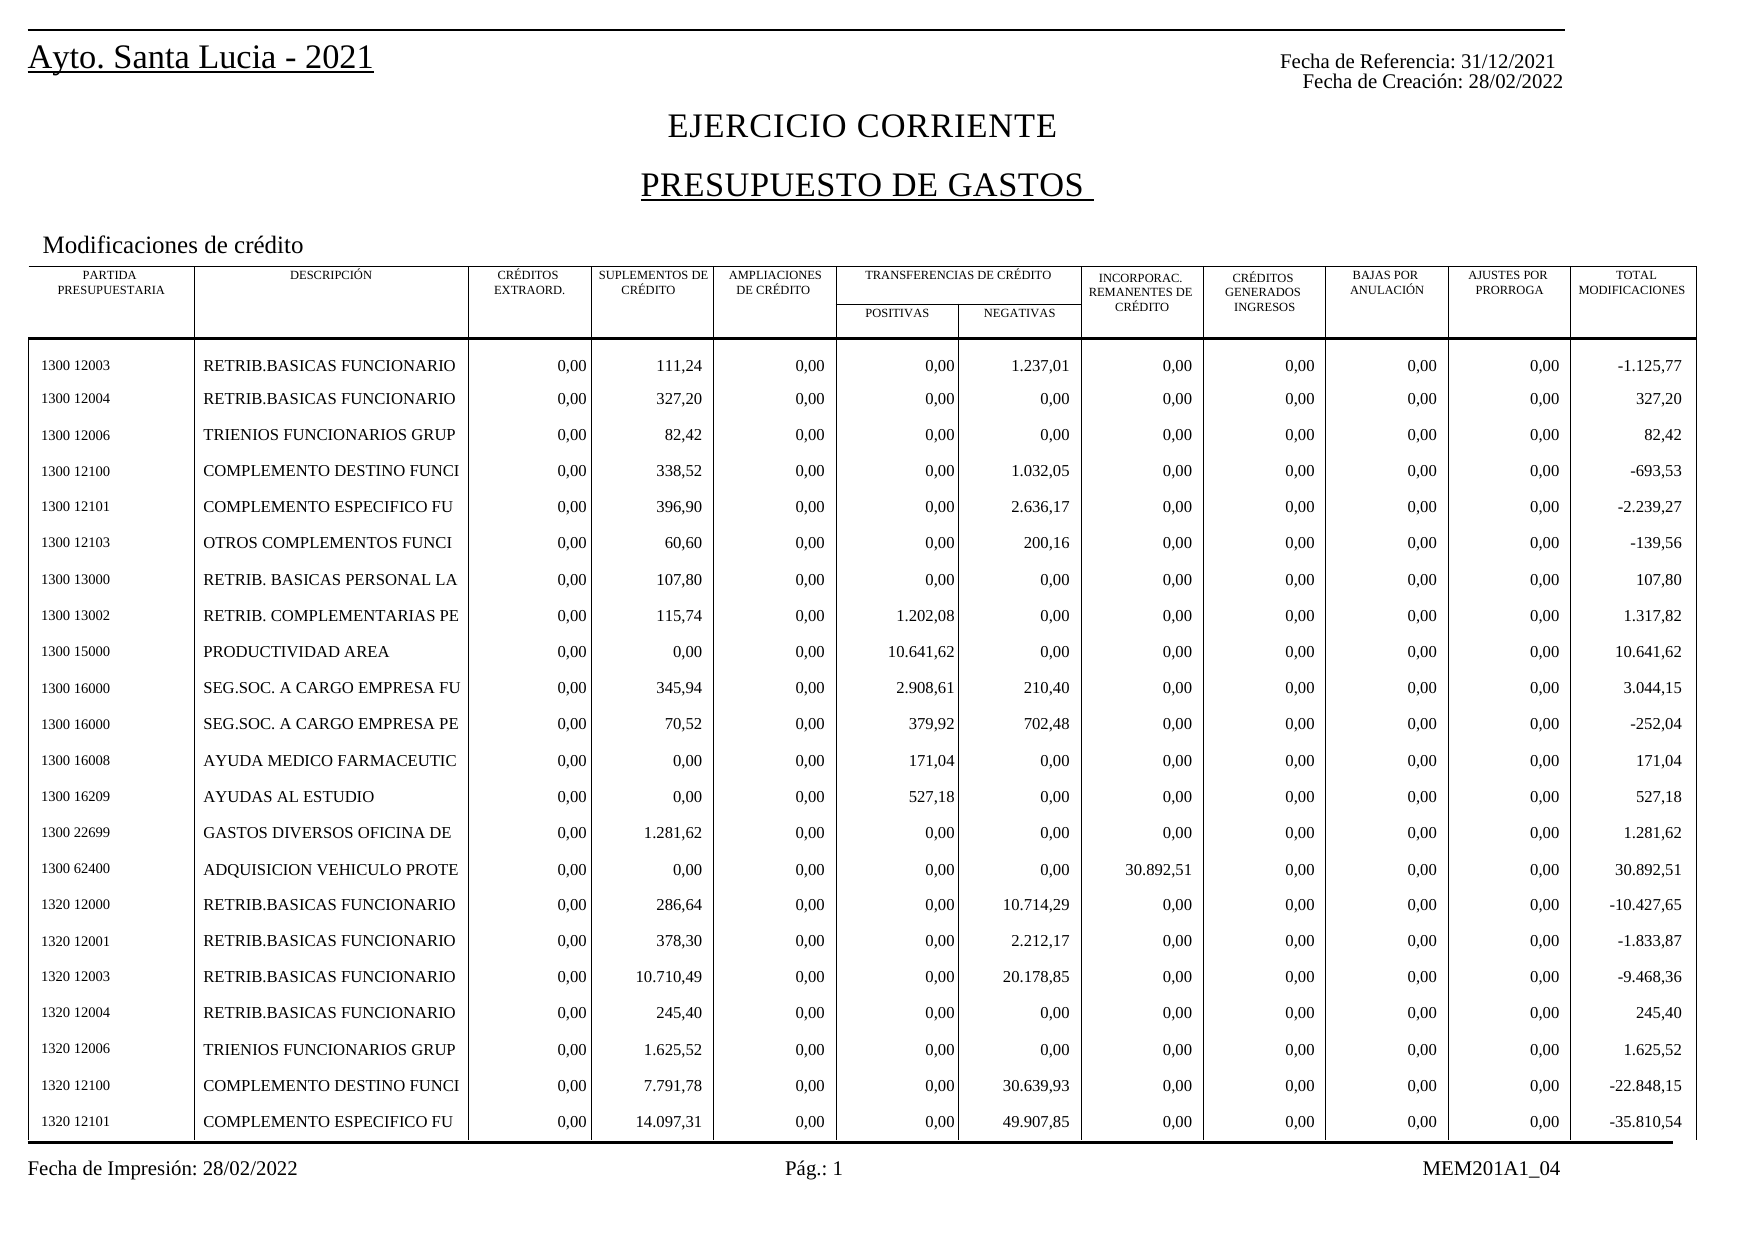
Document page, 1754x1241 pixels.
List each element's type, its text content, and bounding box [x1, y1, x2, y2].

table_cell 0,00 [1449, 850, 1570, 886]
table_cell 0,00 [1082, 416, 1203, 452]
table_cell 1300 13002 [29, 597, 194, 633]
table_cell TRIENIOS FUNCIONARIOS GRUP [195, 416, 468, 452]
table_cell 0,00 [959, 561, 1081, 597]
table_cell 0,00 [1326, 886, 1448, 922]
table_cell 0,00 [469, 922, 591, 958]
table_cell 0,00 [959, 416, 1081, 452]
table_cell 210,40 [959, 670, 1081, 706]
table_cell 0,00 [959, 1031, 1081, 1067]
table_cell 0,00 [469, 814, 591, 850]
text Fecha de Creación: 28/02/2022 [1302, 76, 1697, 91]
table_cell 0,00 [837, 1031, 958, 1067]
table_cell 171,04 [837, 742, 958, 777]
table_cell 0,00 [1449, 814, 1570, 850]
table_cell 0,00 [1204, 778, 1325, 814]
table_cell 0,00 [1449, 633, 1570, 669]
table_cell -1.833,87 [1571, 922, 1696, 958]
table_cell 0,00 [592, 742, 713, 777]
table_cell PRODUCTIVIDAD AREA [195, 633, 468, 669]
table_cell 0,00 [469, 597, 591, 633]
table_cell 0,00 [1449, 958, 1570, 994]
table_cell 0,00 [1082, 561, 1203, 597]
table_cell 0,00 [1082, 706, 1203, 742]
table_cell 338,52 [592, 452, 713, 488]
table_cell 70,52 [592, 706, 713, 742]
table_cell 0,00 [1204, 380, 1325, 416]
table_cell 0,00 [469, 670, 591, 706]
table_cell 0,00 [714, 922, 836, 958]
table_cell 0,00 [837, 814, 958, 850]
table_cell 1320 12003 [29, 958, 194, 994]
table_cell 0,00 [1326, 1067, 1448, 1103]
text Modificaciones de crédito [42, 232, 1697, 258]
table_cell 0,00 [469, 489, 591, 524]
table_cell 0,00 [1082, 814, 1203, 850]
table_cell 1300 12101 [29, 489, 194, 524]
table_cell 0,00 [714, 633, 836, 669]
table_cell -252,04 [1571, 706, 1696, 742]
table_header AJUSTES POR PRORROGA [1449, 267, 1570, 337]
table_cell 0,00 [1082, 525, 1203, 561]
table_cell 0,00 [1082, 995, 1203, 1031]
table_cell 0,00 [1449, 886, 1570, 922]
table_cell 1.202,08 [837, 597, 958, 633]
table_cell 0,00 [1449, 340, 1570, 380]
table_cell 0,00 [837, 561, 958, 597]
table_cell 0,00 [714, 706, 836, 742]
table_cell 0,00 [1326, 452, 1448, 488]
table_cell 0,00 [1082, 597, 1203, 633]
table_cell 0,00 [714, 525, 836, 561]
table_cell 1320 12000 [29, 886, 194, 922]
table_cell 0,00 [1326, 850, 1448, 886]
table_cell 82,42 [1571, 416, 1696, 452]
table_cell 1300 12006 [29, 416, 194, 452]
table_cell 0,00 [837, 1067, 958, 1103]
table_cell 0,00 [1204, 525, 1325, 561]
table_cell -10.427,65 [1571, 886, 1696, 922]
table_cell 0,00 [1326, 778, 1448, 814]
table_cell 0,00 [1449, 1103, 1570, 1140]
table_cell COMPLEMENTO ESPECIFICO FU [195, 489, 468, 524]
table_cell 1300 16000 [29, 670, 194, 706]
table_cell 0,00 [714, 886, 836, 922]
table_header TOTAL MODIFICACIONES [1571, 267, 1696, 337]
table_cell 0,00 [469, 706, 591, 742]
table_cell NEGATIVAS [959, 305, 1081, 337]
table_cell 0,00 [1204, 814, 1325, 850]
table_cell 0,00 [1449, 670, 1570, 706]
table_cell RETRIB.BASICAS FUNCIONARIO [195, 340, 468, 380]
table_cell 1300 12103 [29, 525, 194, 561]
table_cell 0,00 [837, 525, 958, 561]
table_cell 0,00 [469, 1067, 591, 1103]
table_cell 0,00 [1082, 1103, 1203, 1140]
table_cell 0,00 [469, 958, 591, 994]
table_cell 0,00 [469, 340, 591, 380]
table_cell 1.625,52 [592, 1031, 713, 1067]
table_cell 1300 12003 [29, 340, 194, 380]
table_cell -22.848,15 [1571, 1067, 1696, 1103]
table_cell 0,00 [1204, 1103, 1325, 1140]
table_cell -693,53 [1571, 452, 1696, 488]
table_cell 0,00 [837, 850, 958, 886]
table_cell 0,00 [1204, 958, 1325, 994]
table_cell 396,90 [592, 489, 713, 524]
table_cell 1300 62400 [29, 850, 194, 886]
text PRESUPUESTO DE GASTOS [27, 167, 1697, 204]
table_cell -2.239,27 [1571, 489, 1696, 524]
table_cell RETRIB.BASICAS FUNCIONARIO [195, 922, 468, 958]
table_cell 0,00 [1082, 958, 1203, 994]
table_cell 0,00 [1204, 452, 1325, 488]
table_cell 0,00 [959, 597, 1081, 633]
table_cell 30.639,93 [959, 1067, 1081, 1103]
table_cell AYUDA MEDICO FARMACEUTIC [195, 742, 468, 777]
table_cell 171,04 [1571, 742, 1696, 777]
table_cell 0,00 [1082, 1067, 1203, 1103]
table_cell 0,00 [1204, 670, 1325, 706]
table_cell 0,00 [1082, 633, 1203, 669]
table_header PARTIDA PRESUPUESTARIA [29, 267, 194, 337]
table_cell 0,00 [837, 922, 958, 958]
table_cell 2.908,61 [837, 670, 958, 706]
table_cell 0,00 [714, 561, 836, 597]
table_cell 0,00 [1326, 633, 1448, 669]
table_cell TRIENIOS FUNCIONARIOS GRUP [195, 1031, 468, 1067]
table_cell RETRIB.BASICAS FUNCIONARIO [195, 886, 468, 922]
table_cell 0,00 [1204, 850, 1325, 886]
table_header SUPLEMENTOS DE CRÉDITO [592, 267, 713, 337]
table_cell 0,00 [1326, 742, 1448, 777]
table_header BAJAS POR ANULACIÓN [1326, 267, 1448, 337]
table_cell 0,00 [469, 380, 591, 416]
table_cell 0,00 [714, 380, 836, 416]
table_cell 2.212,17 [959, 922, 1081, 958]
table_cell 0,00 [1204, 706, 1325, 742]
table_cell 527,18 [837, 778, 958, 814]
table_cell 30.892,51 [1571, 850, 1696, 886]
table_cell 0,00 [1449, 1031, 1570, 1067]
table_cell 0,00 [1082, 489, 1203, 524]
table_cell 527,18 [1571, 778, 1696, 814]
table_cell 0,00 [1082, 886, 1203, 922]
table_cell 286,64 [592, 886, 713, 922]
table_cell 0,00 [714, 742, 836, 777]
table_cell -139,56 [1571, 525, 1696, 561]
table_cell 0,00 [1326, 706, 1448, 742]
table_cell 0,00 [469, 416, 591, 452]
table_cell 0,00 [714, 778, 836, 814]
table_cell RETRIB.BASICAS FUNCIONARIO [195, 958, 468, 994]
table_cell 0,00 [1326, 561, 1448, 597]
table_cell 327,20 [1571, 380, 1696, 416]
table_cell 0,00 [1326, 340, 1448, 380]
table_cell 0,00 [1449, 452, 1570, 488]
table_cell 3.044,15 [1571, 670, 1696, 706]
table_cell RETRIB.BASICAS FUNCIONARIO [195, 380, 468, 416]
table_cell 0,00 [1326, 1031, 1448, 1067]
table_cell 0,00 [959, 633, 1081, 669]
table_cell 10.714,29 [959, 886, 1081, 922]
table_cell 0,00 [469, 452, 591, 488]
table_cell 0,00 [837, 380, 958, 416]
table_header CRÉDITOS GENERADOS INGRESOS [1204, 267, 1325, 337]
table_cell 30.892,51 [1082, 850, 1203, 886]
table_cell 0,00 [1082, 340, 1203, 380]
table_cell 0,00 [1449, 1067, 1570, 1103]
table_cell 0,00 [592, 778, 713, 814]
table_cell 0,00 [959, 814, 1081, 850]
table_cell 1320 12006 [29, 1031, 194, 1067]
table_cell 200,16 [959, 525, 1081, 561]
table_cell 0,00 [1449, 706, 1570, 742]
table_cell 0,00 [469, 1103, 591, 1140]
table_cell 1.317,82 [1571, 597, 1696, 633]
table_cell 0,00 [1204, 1067, 1325, 1103]
table_cell 0,00 [1326, 525, 1448, 561]
table_cell 245,40 [592, 995, 713, 1031]
table_cell -9.468,36 [1571, 958, 1696, 994]
table_cell 0,00 [469, 850, 591, 886]
table_cell 0,00 [1326, 597, 1448, 633]
table_cell 0,00 [837, 1103, 958, 1140]
table_cell 0,00 [1326, 489, 1448, 524]
table_cell 1.281,62 [592, 814, 713, 850]
table_cell RETRIB.BASICAS FUNCIONARIO [195, 995, 468, 1031]
table_cell 0,00 [1204, 561, 1325, 597]
table_cell 0,00 [714, 850, 836, 886]
table_cell 0,00 [1082, 380, 1203, 416]
table_cell 0,00 [592, 633, 713, 669]
table_cell 0,00 [1449, 416, 1570, 452]
table_cell 107,80 [1571, 561, 1696, 597]
table_header AMPLIACIONES DE CRÉDITO [714, 267, 836, 337]
table_cell 0,00 [837, 886, 958, 922]
table_cell 60,60 [592, 525, 713, 561]
table_cell RETRIB. BASICAS PERSONAL LA [195, 561, 468, 597]
table_cell 0,00 [1082, 670, 1203, 706]
table_cell 0,00 [1449, 380, 1570, 416]
table_cell 0,00 [1082, 1031, 1203, 1067]
table_cell 82,42 [592, 416, 713, 452]
table_cell OTROS COMPLEMENTOS FUNCI [195, 525, 468, 561]
table_cell 1.625,52 [1571, 1031, 1696, 1067]
table_cell 0,00 [1204, 633, 1325, 669]
table_cell 49.907,85 [959, 1103, 1081, 1140]
table_cell 0,00 [1449, 489, 1570, 524]
table_cell 0,00 [714, 452, 836, 488]
table_cell 0,00 [714, 597, 836, 633]
table_cell 0,00 [837, 340, 958, 380]
table_cell 0,00 [1204, 742, 1325, 777]
table_cell 0,00 [469, 525, 591, 561]
table_cell 2.636,17 [959, 489, 1081, 524]
table_cell 0,00 [1082, 742, 1203, 777]
table_cell 10.710,49 [592, 958, 713, 994]
table_cell 1300 15000 [29, 633, 194, 669]
table_cell 0,00 [1449, 561, 1570, 597]
table_cell 1.237,01 [959, 340, 1081, 380]
table_cell 115,74 [592, 597, 713, 633]
table_cell 702,48 [959, 706, 1081, 742]
table_cell 0,00 [837, 489, 958, 524]
table_cell 0,00 [837, 958, 958, 994]
table_cell RETRIB. COMPLEMENTARIAS PE [195, 597, 468, 633]
table_cell 1300 16008 [29, 742, 194, 777]
table_cell COMPLEMENTO DESTINO FUNCI [195, 452, 468, 488]
table_cell 1320 12001 [29, 922, 194, 958]
table_cell 0,00 [714, 1067, 836, 1103]
table_cell 0,00 [714, 814, 836, 850]
table_cell 0,00 [1326, 416, 1448, 452]
table_cell 1320 12101 [29, 1103, 194, 1140]
table_cell 378,30 [592, 922, 713, 958]
table_cell 111,24 [592, 340, 713, 380]
table_cell 0,00 [469, 886, 591, 922]
table_cell 1.032,05 [959, 452, 1081, 488]
table_cell 14.097,31 [592, 1103, 713, 1140]
table_cell 0,00 [1326, 380, 1448, 416]
table_header CRÉDITOS EXTRAORD. [469, 267, 591, 337]
table_cell 0,00 [1326, 1103, 1448, 1140]
table_cell 0,00 [1204, 416, 1325, 452]
table_cell 1300 12100 [29, 452, 194, 488]
table_cell 0,00 [1082, 922, 1203, 958]
table_cell SEG.SOC. A CARGO EMPRESA FU [195, 670, 468, 706]
table_cell 0,00 [837, 995, 958, 1031]
table_cell 0,00 [1326, 995, 1448, 1031]
table_cell 0,00 [469, 561, 591, 597]
table_cell 0,00 [592, 850, 713, 886]
table_header DESCRIPCIÓN [195, 267, 468, 337]
table_cell 1300 22699 [29, 814, 194, 850]
table_cell 0,00 [1204, 1031, 1325, 1067]
table_cell 0,00 [1082, 452, 1203, 488]
text Ayto. Santa Lucia - 2021 Fecha de Referencia: 31/12/2021 [27, 40, 1697, 76]
table_cell 1300 12004 [29, 380, 194, 416]
table_cell 107,80 [592, 561, 713, 597]
table_cell ADQUISICION VEHICULO PROTE [195, 850, 468, 886]
table_cell COMPLEMENTO ESPECIFICO FU [195, 1103, 468, 1140]
table_cell 0,00 [1204, 922, 1325, 958]
table_cell 0,00 [1204, 489, 1325, 524]
table_cell 327,20 [592, 380, 713, 416]
table_cell 0,00 [1204, 995, 1325, 1031]
table_cell 0,00 [714, 995, 836, 1031]
table_cell 0,00 [959, 380, 1081, 416]
table_cell 0,00 [1449, 995, 1570, 1031]
table_cell COMPLEMENTO DESTINO FUNCI [195, 1067, 468, 1103]
table_cell 1300 13000 [29, 561, 194, 597]
table_cell 0,00 [714, 489, 836, 524]
table_header INCORPORAC. REMANENTES DE CRÉDITO [1082, 267, 1203, 337]
text EJERCICIO CORRIENTE [27, 108, 1697, 144]
table_cell 0,00 [714, 416, 836, 452]
table_cell 0,00 [837, 416, 958, 452]
table_cell 20.178,85 [959, 958, 1081, 994]
table_cell AYUDAS AL ESTUDIO [195, 778, 468, 814]
table_cell 1320 12004 [29, 995, 194, 1031]
table_cell 1.281,62 [1571, 814, 1696, 850]
table_cell 0,00 [1326, 670, 1448, 706]
table_cell 0,00 [959, 850, 1081, 886]
table_cell 0,00 [714, 670, 836, 706]
table_cell 0,00 [469, 995, 591, 1031]
table_cell 0,00 [1326, 814, 1448, 850]
table_cell 0,00 [1326, 958, 1448, 994]
table_cell 0,00 [469, 1031, 591, 1067]
table_cell 0,00 [959, 742, 1081, 777]
table_cell 0,00 [1082, 778, 1203, 814]
table_cell -35.810,54 [1571, 1103, 1696, 1140]
table_cell 0,00 [1449, 922, 1570, 958]
table_cell 0,00 [1326, 922, 1448, 958]
table_cell 0,00 [837, 452, 958, 488]
table_cell 345,94 [592, 670, 713, 706]
table_cell 0,00 [714, 958, 836, 994]
table_cell GASTOS DIVERSOS OFICINA DE [195, 814, 468, 850]
table_cell 1300 16209 [29, 778, 194, 814]
table_cell 0,00 [469, 742, 591, 777]
table_cell 0,00 [714, 340, 836, 380]
text Fecha de Impresión: 28/02/2022 Pág.: 1 MEM201A1_04 [27, 1157, 1697, 1179]
table_cell 7.791,78 [592, 1067, 713, 1103]
table_cell POSITIVAS [837, 305, 958, 337]
table_cell 0,00 [1449, 597, 1570, 633]
table_cell 0,00 [714, 1103, 836, 1140]
table_cell 379,92 [837, 706, 958, 742]
table_cell SEG.SOC. A CARGO EMPRESA PE [195, 706, 468, 742]
table_cell 0,00 [959, 778, 1081, 814]
table_cell 0,00 [1204, 597, 1325, 633]
table_cell 0,00 [1449, 778, 1570, 814]
table_cell 0,00 [959, 995, 1081, 1031]
table_cell 10.641,62 [1571, 633, 1696, 669]
table_cell 0,00 [1449, 525, 1570, 561]
table_cell -1.125,77 [1571, 340, 1696, 380]
table_cell 10.641,62 [837, 633, 958, 669]
table_cell 1300 16000 [29, 706, 194, 742]
table_cell 245,40 [1571, 995, 1696, 1031]
table_cell 0,00 [1204, 886, 1325, 922]
table_cell 0,00 [714, 1031, 836, 1067]
table_cell 0,00 [469, 633, 591, 669]
table_cell 1320 12100 [29, 1067, 194, 1103]
table_cell 0,00 [469, 778, 591, 814]
table_cell 0,00 [1204, 340, 1325, 380]
table_header TRANSFERENCIAS DE CRÉDITO [837, 267, 1081, 303]
table_cell 0,00 [1449, 742, 1570, 777]
